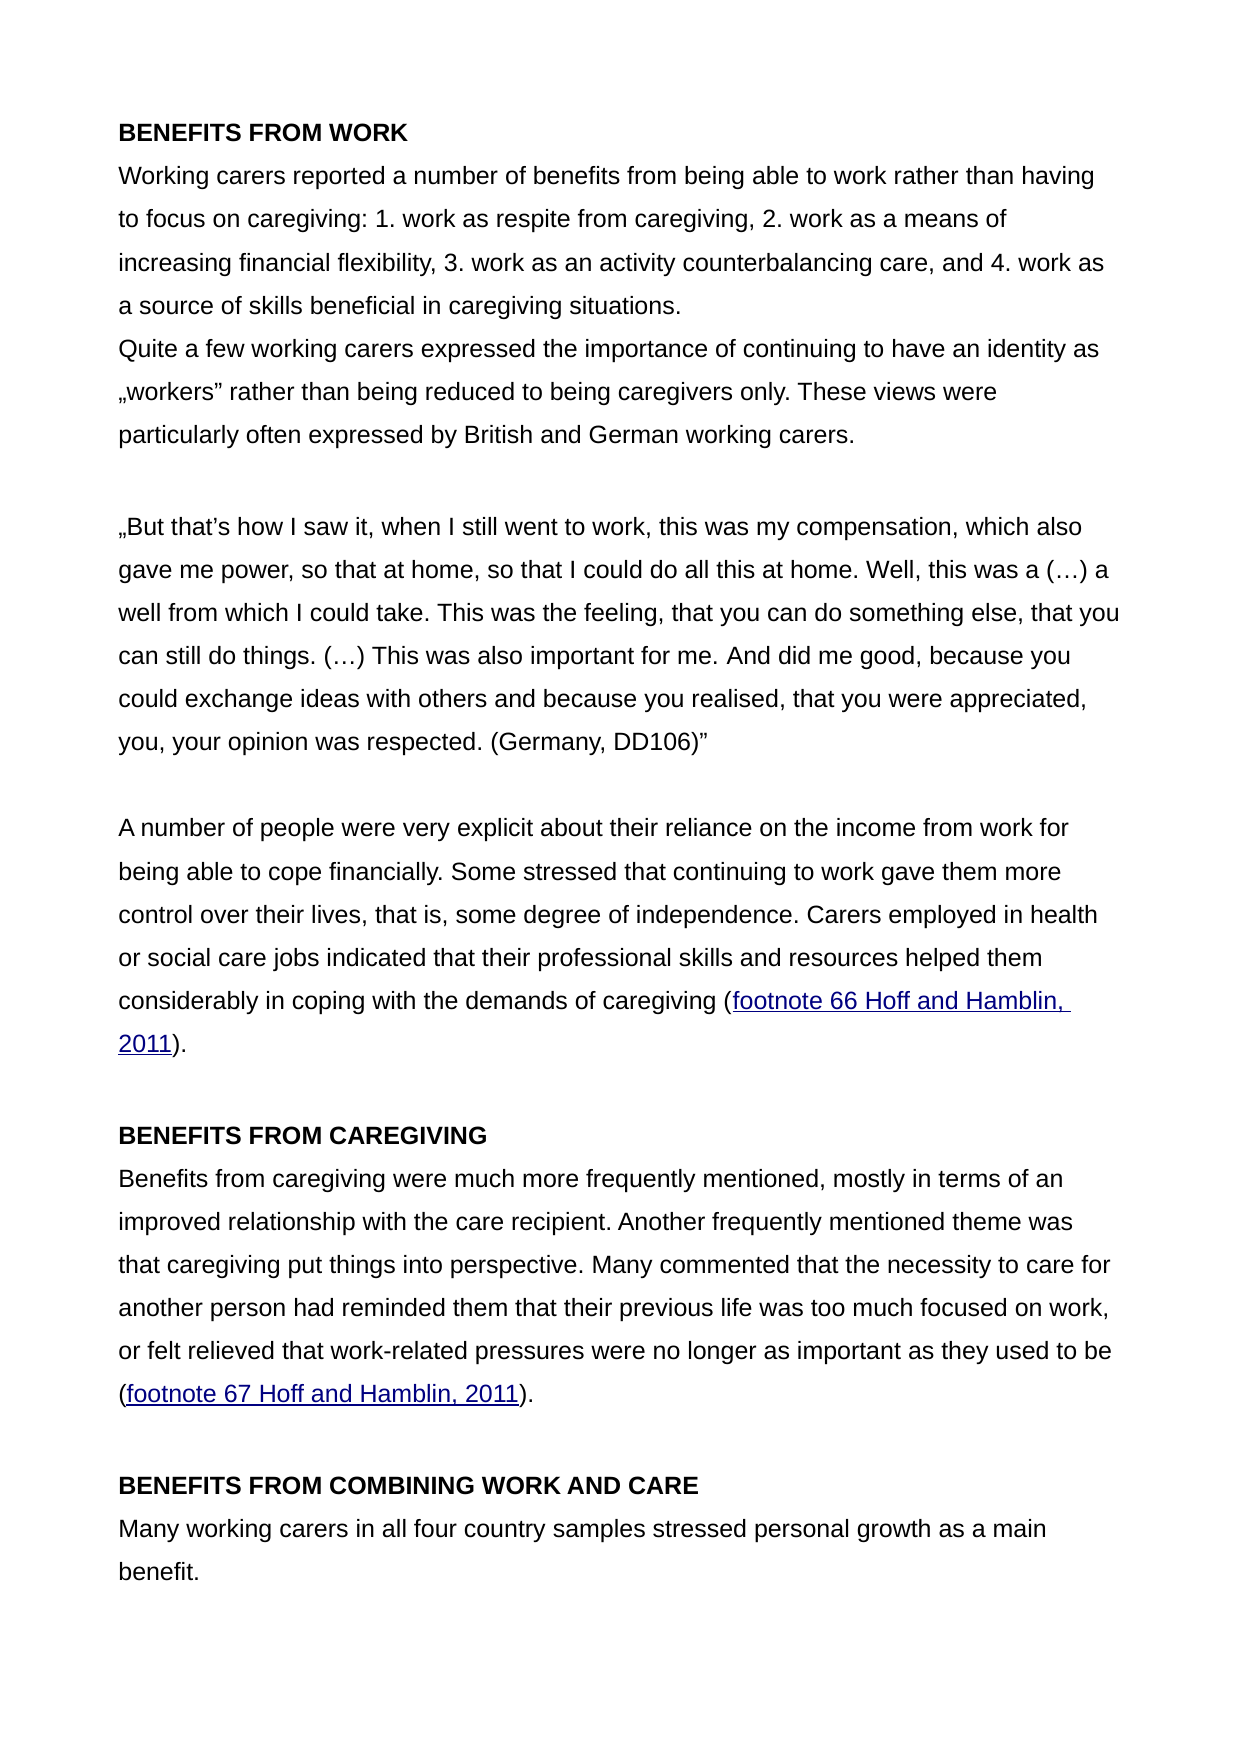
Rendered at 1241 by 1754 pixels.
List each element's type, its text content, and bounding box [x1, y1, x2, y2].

subtitle BENEFITS FROM COMBINING WORK AND CARE [118, 1471, 1122, 1500]
subtitle BENEFITS FROM CAREGIVING [118, 1121, 1122, 1149]
subtitle BENEFITS FROM WORK [118, 118, 1122, 147]
text Working carers reported a number of benefits from being able to work rather than having to focus on caregiving: 1. work as respite from caregiving, 2. work as a means of increasing financial flexibility, 3. work as an activity counterbalancing care, and 4. work as a source of skills beneficial in caregiving situations. [118, 161, 1122, 319]
text Many working carers in all four country samples stressed personal growth as a main benefit. [118, 1514, 1122, 1586]
text Benefits from caregiving were much more frequently mentioned, mostly in terms of an improved relationship with the care recipient. Another frequently mentioned theme was that caregiving put things into perspective. Many commented that the necessity to care for another person had reminded them that their previous life was too much focused on work, or felt relieved that work-related pressures were no longer as important as they used to be (footnote 67 Hoff and Hamblin, 2011). [118, 1164, 1122, 1408]
text „But that’s how I saw it, when I still went to work, this was my compensation, which also gave me power, so that at home, so that I could do all this at home. Well, this was a (…) a well from which I could take. This was the feeling, that you can do something else, that you can still do things. (…) This was also important for me. And did me good, because you could exchange ideas with others and because you realised, that you were appreciated, you, your opinion was respected. (Germany, DD106)” [118, 512, 1122, 756]
text Quite a few working carers expressed the importance of continuing to have an identity as „workers” rather than being reduced to being caregivers only. These views were particularly often expressed by British and German working carers. [118, 334, 1122, 449]
text A number of people were very explicit about their reliance on the income from work for being able to cope financially. Some stressed that continuing to work gave them more control over their lives, that is, some degree of independence. Carers employed in health or social care jobs indicated that their professional skills and resources helped them considerably in coping with the demands of caregiving (footnote 66 Hoff and Hamblin, 2011). [118, 813, 1122, 1058]
